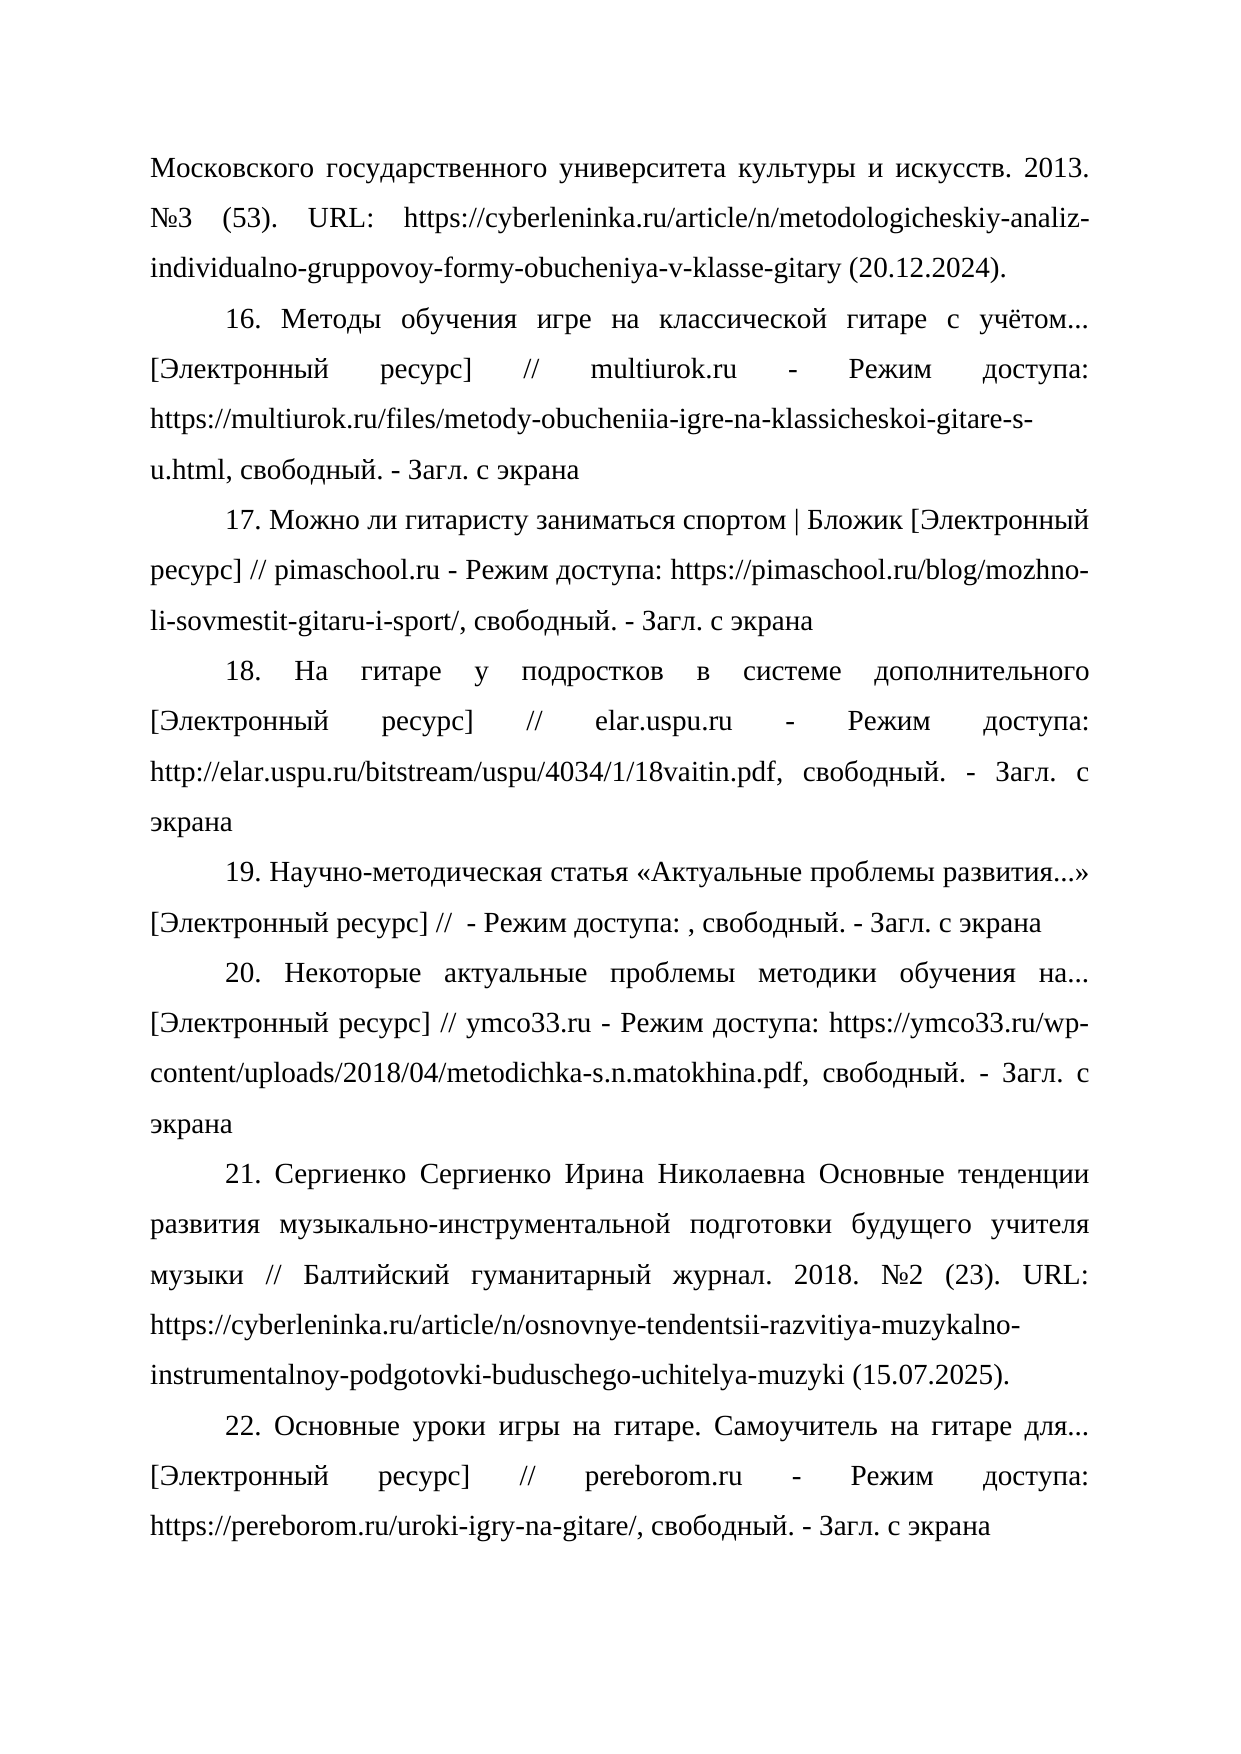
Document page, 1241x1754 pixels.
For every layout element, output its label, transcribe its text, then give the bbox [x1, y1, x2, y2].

text 22. Основные уроки игры на гитаре. Самоучитель на гитаре для... [Электронный ресурс] // pereborom.ru - Режим доступа: https://pereborom.ru/uroki-igry-na-gitare/, свободный. - Загл. с экрана [150, 1408, 1090, 1542]
text 20. Некоторые актуальные проблемы методики обучения на... [Электронный ресурс] // ymco33.ru - Режим доступа: https://ymco33.ru/wp-content/uploads/2018/04/metodichka-s.n.matokhina.pdf, свободный. - Загл. с экрана [150, 955, 1090, 1139]
text 19. Научно-методическая статья «Актуальные проблемы развития...» [Электронный ресурс] // - Режим доступа: , свободный. - Загл. с экрана [150, 854, 1090, 938]
text 21. Сергиенко Сергиенко Ирина Николаевна Основные тенденции развития музыкально-инструментальной подготовки будущего учителя музыки // Балтийский гуманитарный журнал. 2018. №2 (23). URL: https://cyberleninka.ru/article/n/osnovnye-tendentsii-razvitiya-muzykalno-instrumentalnoy-podgotovki-buduschego-uchitelya-muzyki (15.07.2025). [150, 1156, 1090, 1391]
text 16. Методы обучения игре на классической гитаре с учётом... [Электронный ресурс] // multiurok.ru - Режим доступа: https://multiurok.ru/files/metody-obucheniia-igre-na-klassicheskoi-gitare-s-u.html, свободный. - Загл. с экрана [150, 301, 1090, 485]
text 18. На гитаре у подростков в системе дополнительного [Электронный ресурс] // elar.uspu.ru - Режим доступа: http://elar.uspu.ru/bitstream/uspu/4034/1/18vaitin.pdf, свободный. - Загл. с экрана [150, 653, 1090, 838]
text 17. Можно ли гитаристу заниматься спортом | Бложик [Электронный ресурс] // pimaschool.ru - Режим доступа: https://pimaschool.ru/blog/mozhno-li-sovmestit-gitaru-i-sport/, свободный. - Загл. с экрана [150, 502, 1090, 636]
text Московского государственного университета культуры и искусств. 2013. №3 (53). URL: https://cyberleninka.ru/article/n/metodologicheskiy-analiz-individualno-gruppovoy-formy-obucheniya-v-klasse-gitary (20.12.2024). [150, 150, 1090, 284]
